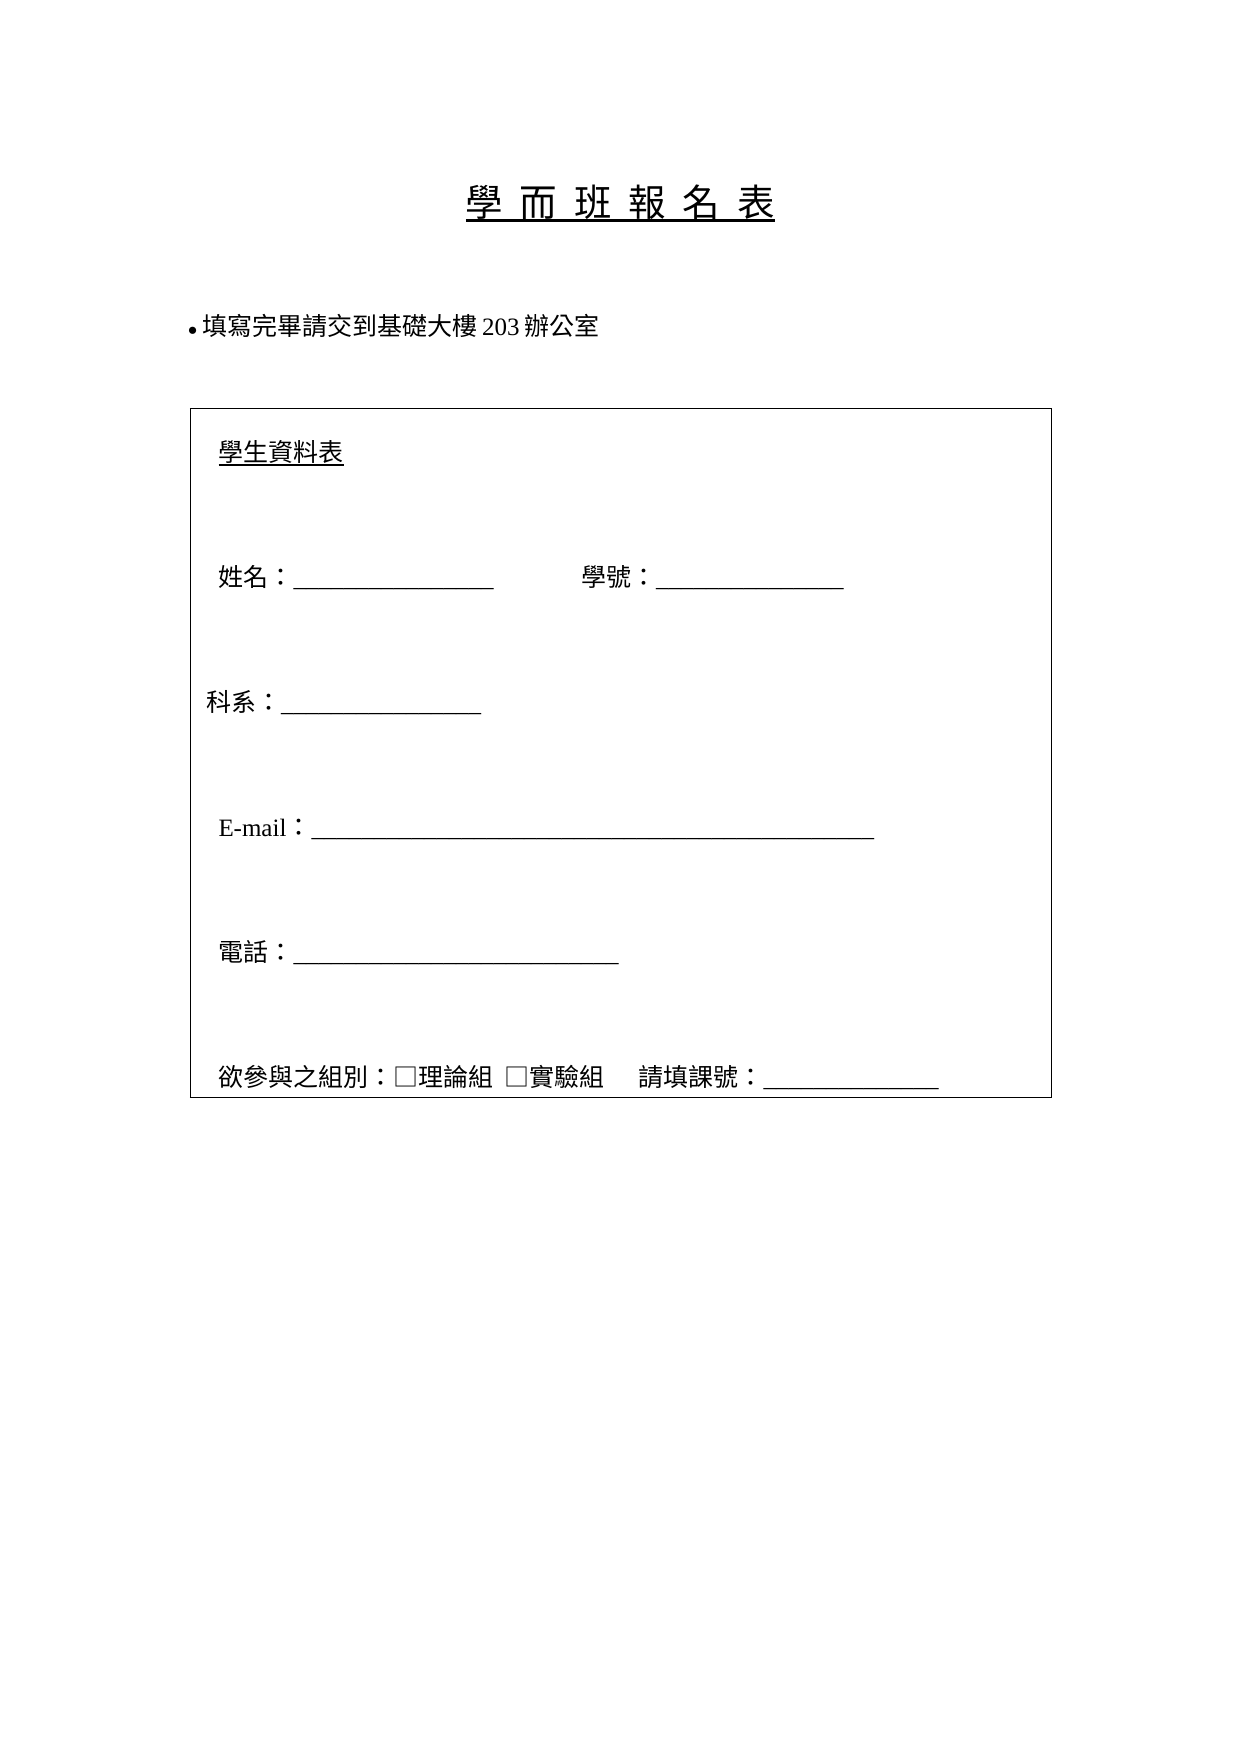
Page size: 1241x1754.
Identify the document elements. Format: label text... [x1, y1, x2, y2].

text ● 填寫完畢請交到基礎大樓203辦公室 [187, 283, 1053, 346]
table_header 學生資料表 姓名：________________ 學號：_______________ 科系：________________ E-mail：_____________________________________________ 電話：__________________________ 欲參與之組別：□理論組 □實驗組 請填課號：______________ [191, 409, 1051, 1097]
text 學 而 班 報 名 表 [187, 158, 1053, 221]
